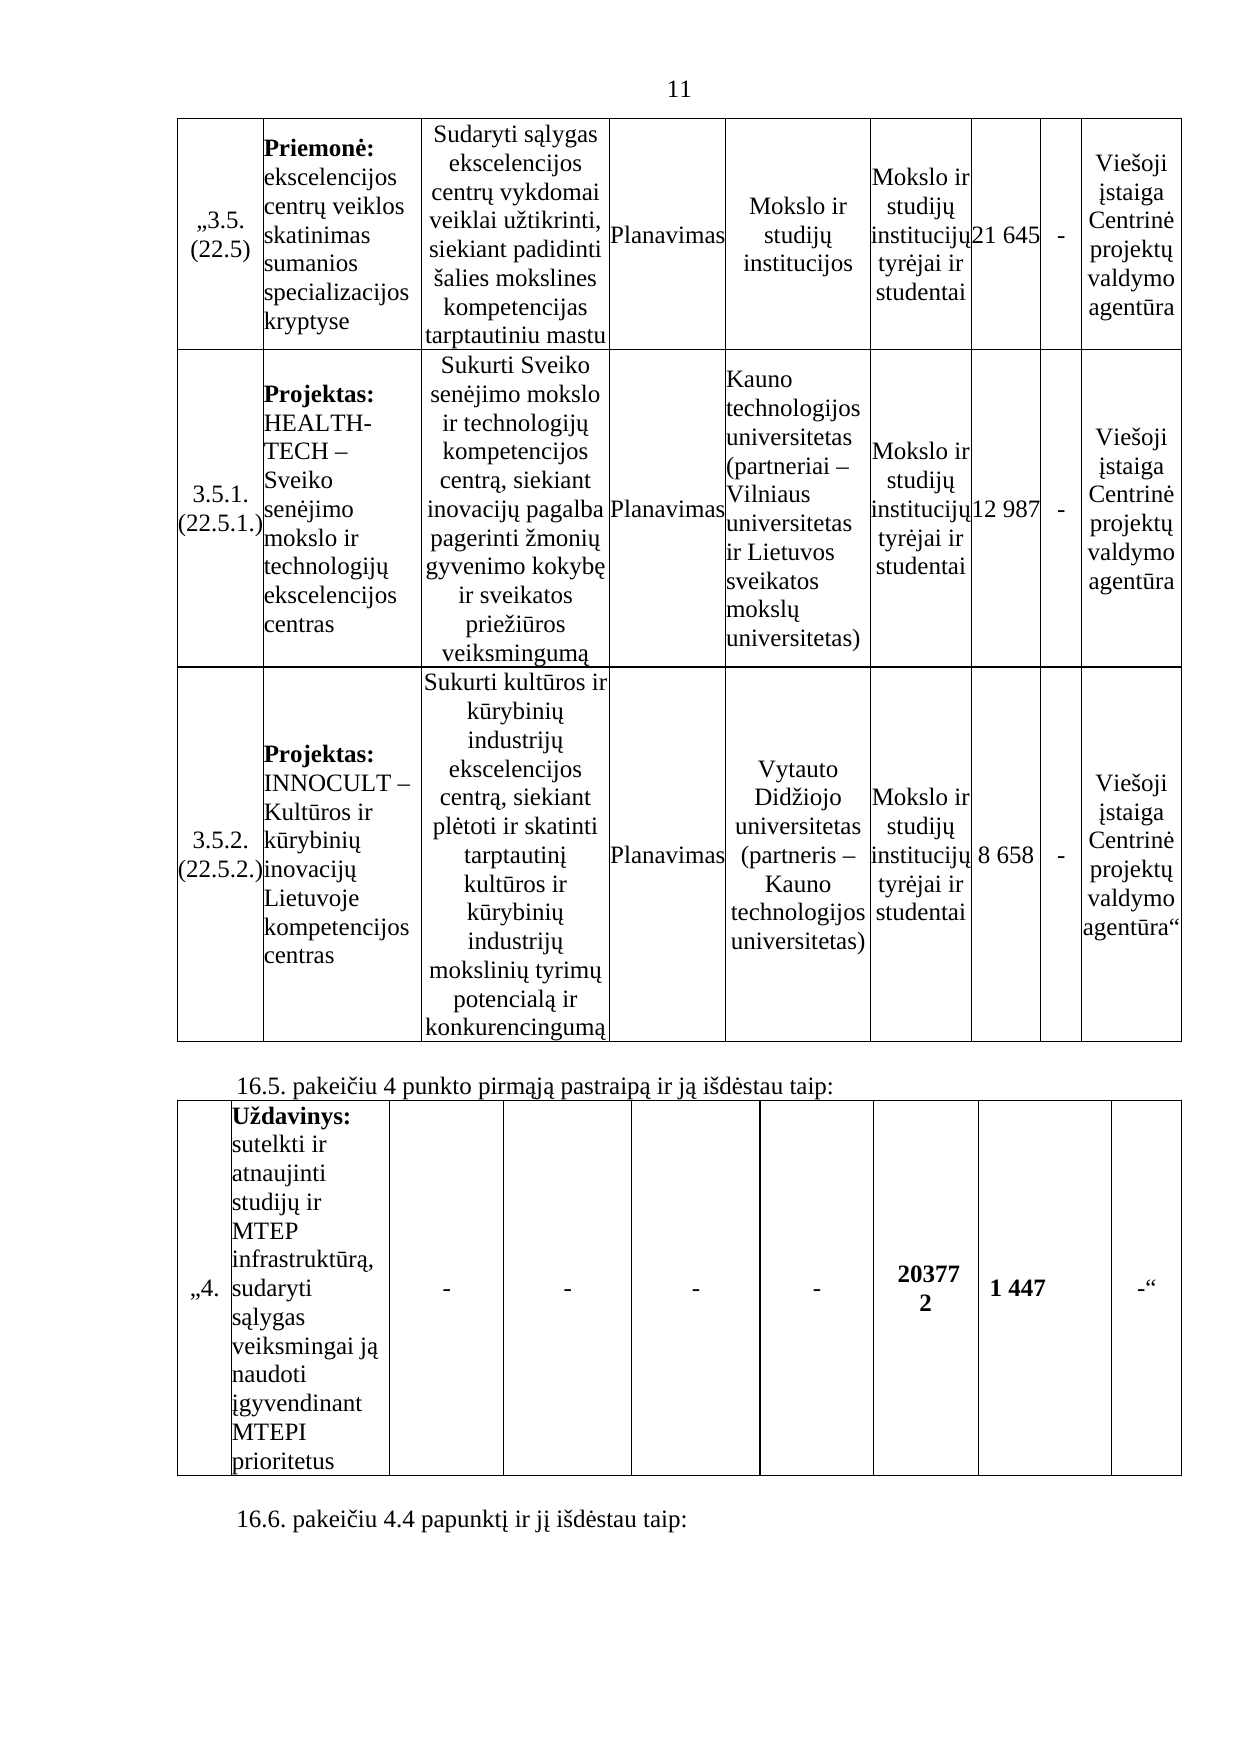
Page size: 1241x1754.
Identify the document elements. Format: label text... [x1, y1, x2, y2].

table_cell Mokslo ir studijų institucijų tyrėjai ir studentai [871, 350, 971, 666]
table_header Mokslo ir studijų institucijos [726, 119, 870, 349]
table_cell Sukurti kultūros ir kūrybinių industrijų ekscelencijos centrą, siekiant plėtoti ir skatinti tarptautinį kultūros ir kūrybinių industrijų mokslinių tyrimų potencialą ir konkurencingumą [422, 668, 609, 1041]
table_header Planavimas [610, 119, 725, 349]
table_cell - [1041, 350, 1081, 666]
table_header Mokslo ir studijų institucijų tyrėjai ir studentai [871, 119, 971, 349]
table_cell Viešoji įstaiga Centrinė projektų valdymo agentūra [1082, 350, 1181, 666]
table_header - [504, 1101, 631, 1474]
table_header 21 645 [972, 119, 1040, 349]
table_header 203772 [874, 1259, 977, 1316]
table_header - [390, 1101, 503, 1474]
table_cell 12 987 [972, 350, 1040, 666]
table_header Sudaryti sąlygas ekscelencijos centrų vykdomai veiklai užtikrinti, siekiant padidinti šalies mokslines kompetencijas tarptautiniu mastu [422, 119, 609, 349]
table_cell 3.5.2. (22.5.2.) [178, 668, 263, 1041]
table_cell Projektas: HEALTH-TECH – Sveiko senėjimo mokslo ir technologijų ekscelencijos centras [264, 350, 421, 666]
table_header Priemonė: ekscelencijos centrų veiklos skatinimas sumanios specializacijos kryptyse [264, 119, 421, 349]
table_header „4. [178, 1101, 231, 1474]
table_header [874, 1101, 978, 1474]
table_header „3.5. (22.5) [178, 119, 263, 349]
table_cell Sukurti Sveiko senėjimo mokslo ir technologijų kompetencijos centrą, siekiant inovacijų pagalba pagerinti žmonių gyvenimo kokybę ir sveikatos priežiūros veiksmingumą [422, 350, 609, 666]
table_cell Mokslo ir studijų institucijų tyrėjai ir studentai [871, 668, 971, 1041]
table_header - [761, 1101, 873, 1474]
table_header - [632, 1101, 759, 1474]
table_cell 3.5.1. (22.5.1.) [178, 350, 263, 666]
text 16.6. pakeičiu 4.4 papunktį ir jį išdėstau taip: [177, 1504, 1181, 1533]
table_header 1 447 [979, 1273, 1111, 1302]
table_header [979, 1302, 1111, 1474]
table_cell Kauno technologijos universitetas (partneriai –Vilniaus universitetas ir Lietuvos sveikatos mokslų universitetas) [726, 350, 870, 666]
table_cell Viešoji įstaiga Centrinė projektų valdymo agentūra“ [1082, 668, 1181, 1041]
table_header Viešoji įstaiga Centrinė projektų valdymo agentūra [1082, 119, 1181, 349]
table_cell Vytauto Didžiojo universitetas (partneris – Kauno technologijos universitetas) [726, 668, 870, 1041]
table_cell Projektas: INNOCULT – Kultūros ir kūrybinių inovacijų Lietuvoje kompetencijos centras [264, 668, 421, 1041]
table_header -“ [1112, 1101, 1181, 1474]
table_cell Planavimas [610, 668, 725, 1041]
table_header - [1041, 119, 1081, 349]
table_cell Planavimas [610, 350, 725, 666]
table_header Uždavinys: sutelkti ir atnaujinti studijų ir MTEP infrastruktūrą, sudaryti sąlygas veiksmingai ją naudoti įgyvendinant MTEPI prioritetus [232, 1101, 389, 1474]
table_header [979, 1101, 1111, 1273]
table_cell - [1041, 668, 1081, 1041]
table_cell 8 658 [972, 668, 1040, 1041]
text 16.5. pakeičiu 4 punkto pirmąją pastraipą ir ją išdėstau taip: [177, 1071, 1181, 1100]
